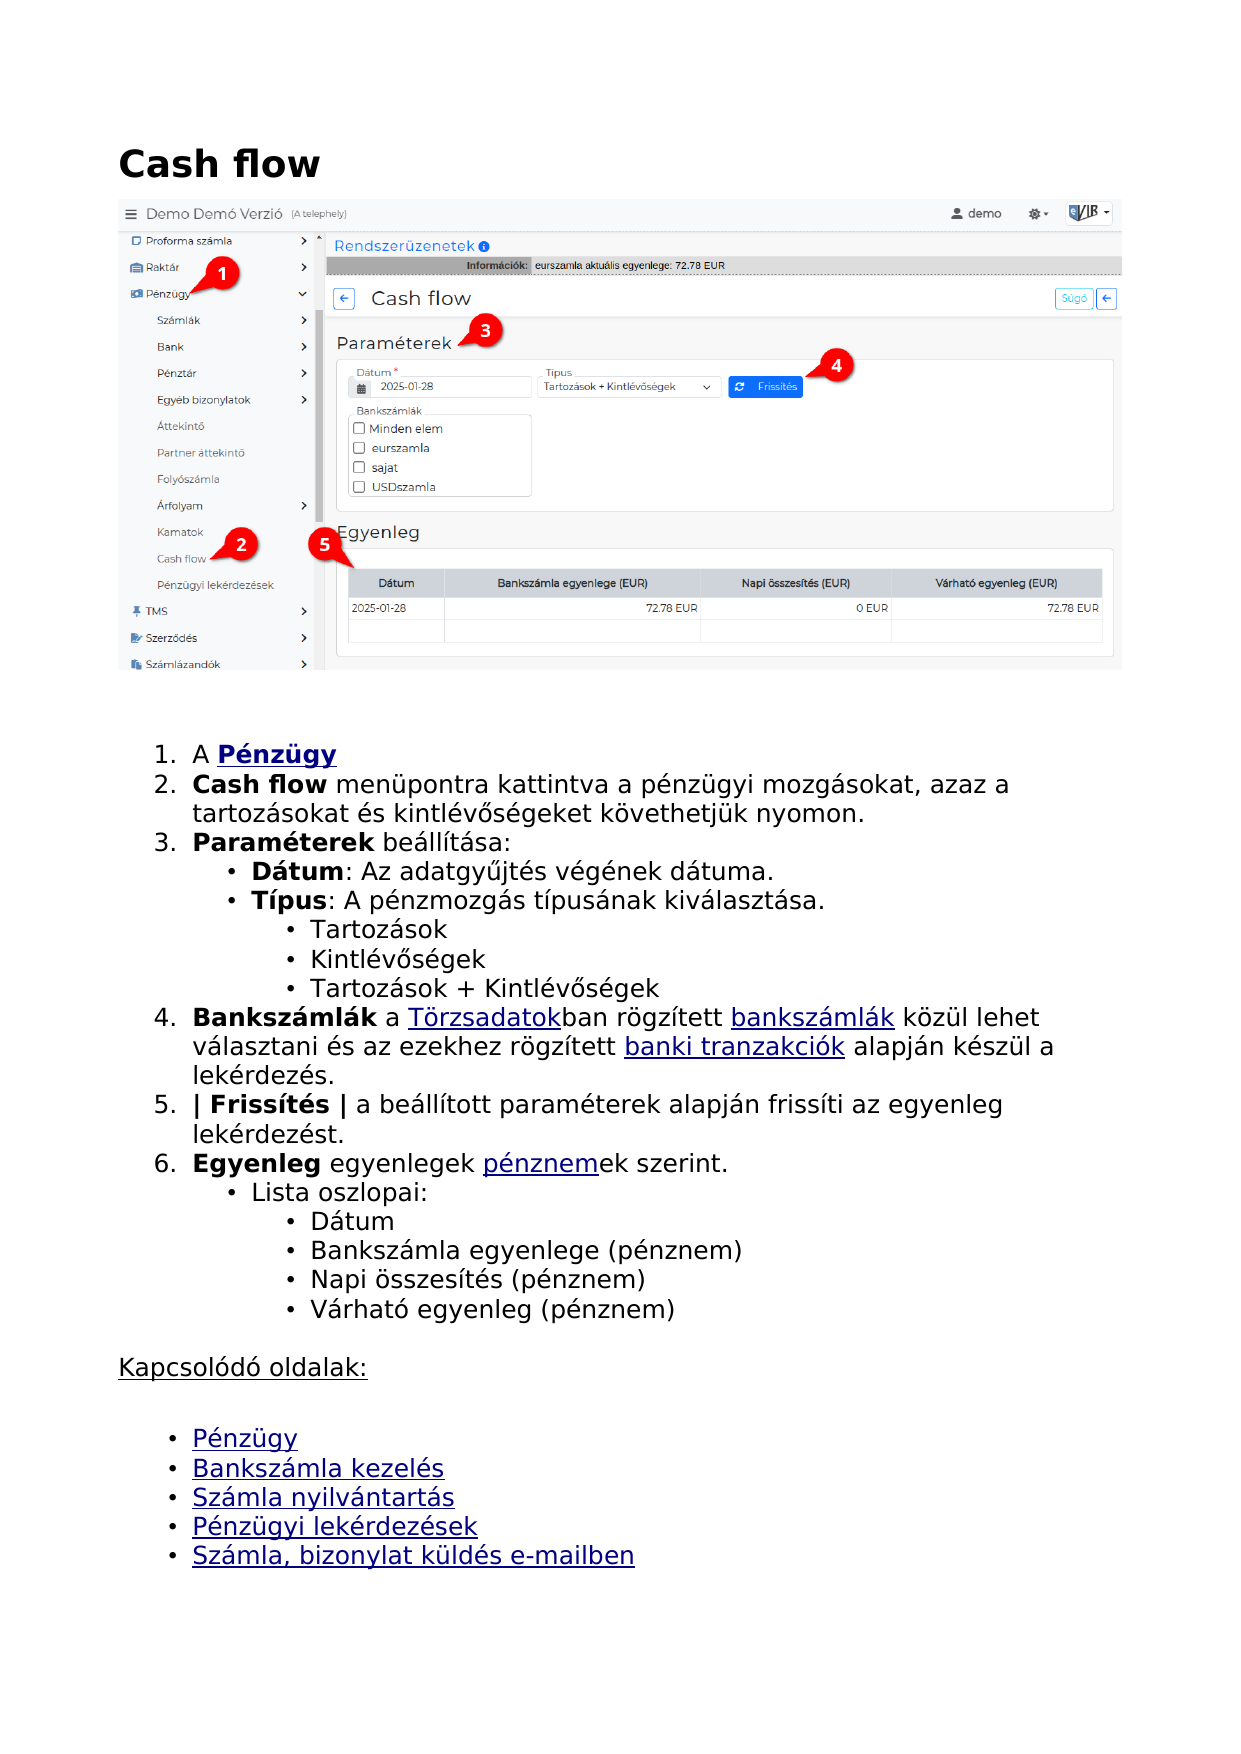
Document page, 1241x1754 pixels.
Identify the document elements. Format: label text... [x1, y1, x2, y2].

list Várható egyenleg (pénznem) [295, 1295, 1122, 1324]
list Bankszámlák a Törzsadatokban rögzített bankszámlák közül lehet választani és az ezekhez rögzített banki tranzakciók alapján készül a lekérdezés. [177, 1003, 1122, 1091]
list Lista oszlopai: [236, 1178, 1122, 1207]
list Típus: A pénzmozgás típusának kiválasztása. [236, 887, 1122, 916]
list Napi összesítés (pénznem) [295, 1266, 1122, 1295]
list Pénzügy [177, 1425, 1122, 1454]
list Dátum [295, 1207, 1122, 1237]
list Cash flow menüpontra kattintva a pénzügyi mozgásokat, azaz a tartozásokat és kintlévőségeket követhetjük nyomon. [177, 770, 1122, 828]
list Tartozások + Kintlévőségek [295, 974, 1122, 1003]
subtitle Cash flow [118, 143, 1122, 187]
list Kintlévőségek [295, 945, 1122, 974]
picture [118, 199, 1123, 670]
list Egyenleg egyenlegek pénznemek szerint. [177, 1149, 1122, 1178]
text Kapcsolódó oldalak: [118, 1353, 1122, 1383]
list Számla, bizonylat küldés e-mailben [177, 1541, 1122, 1571]
list | Frissítés | a beállított paraméterek alapján frissíti az egyenleg lekérdezést. [177, 1091, 1122, 1149]
list Tartozások [295, 916, 1122, 945]
list Bankszámla kezelés [177, 1454, 1122, 1483]
list A Pénzügy [177, 741, 1122, 770]
list Számla nyilvántartás [177, 1483, 1122, 1512]
list Bankszámla egyenlege (pénznem) [295, 1237, 1122, 1266]
list Dátum: Az adatgyűjtés végének dátuma. [236, 857, 1122, 887]
list Paraméterek beállítása: [177, 828, 1122, 857]
list Pénzügyi lekérdezések [177, 1512, 1122, 1541]
